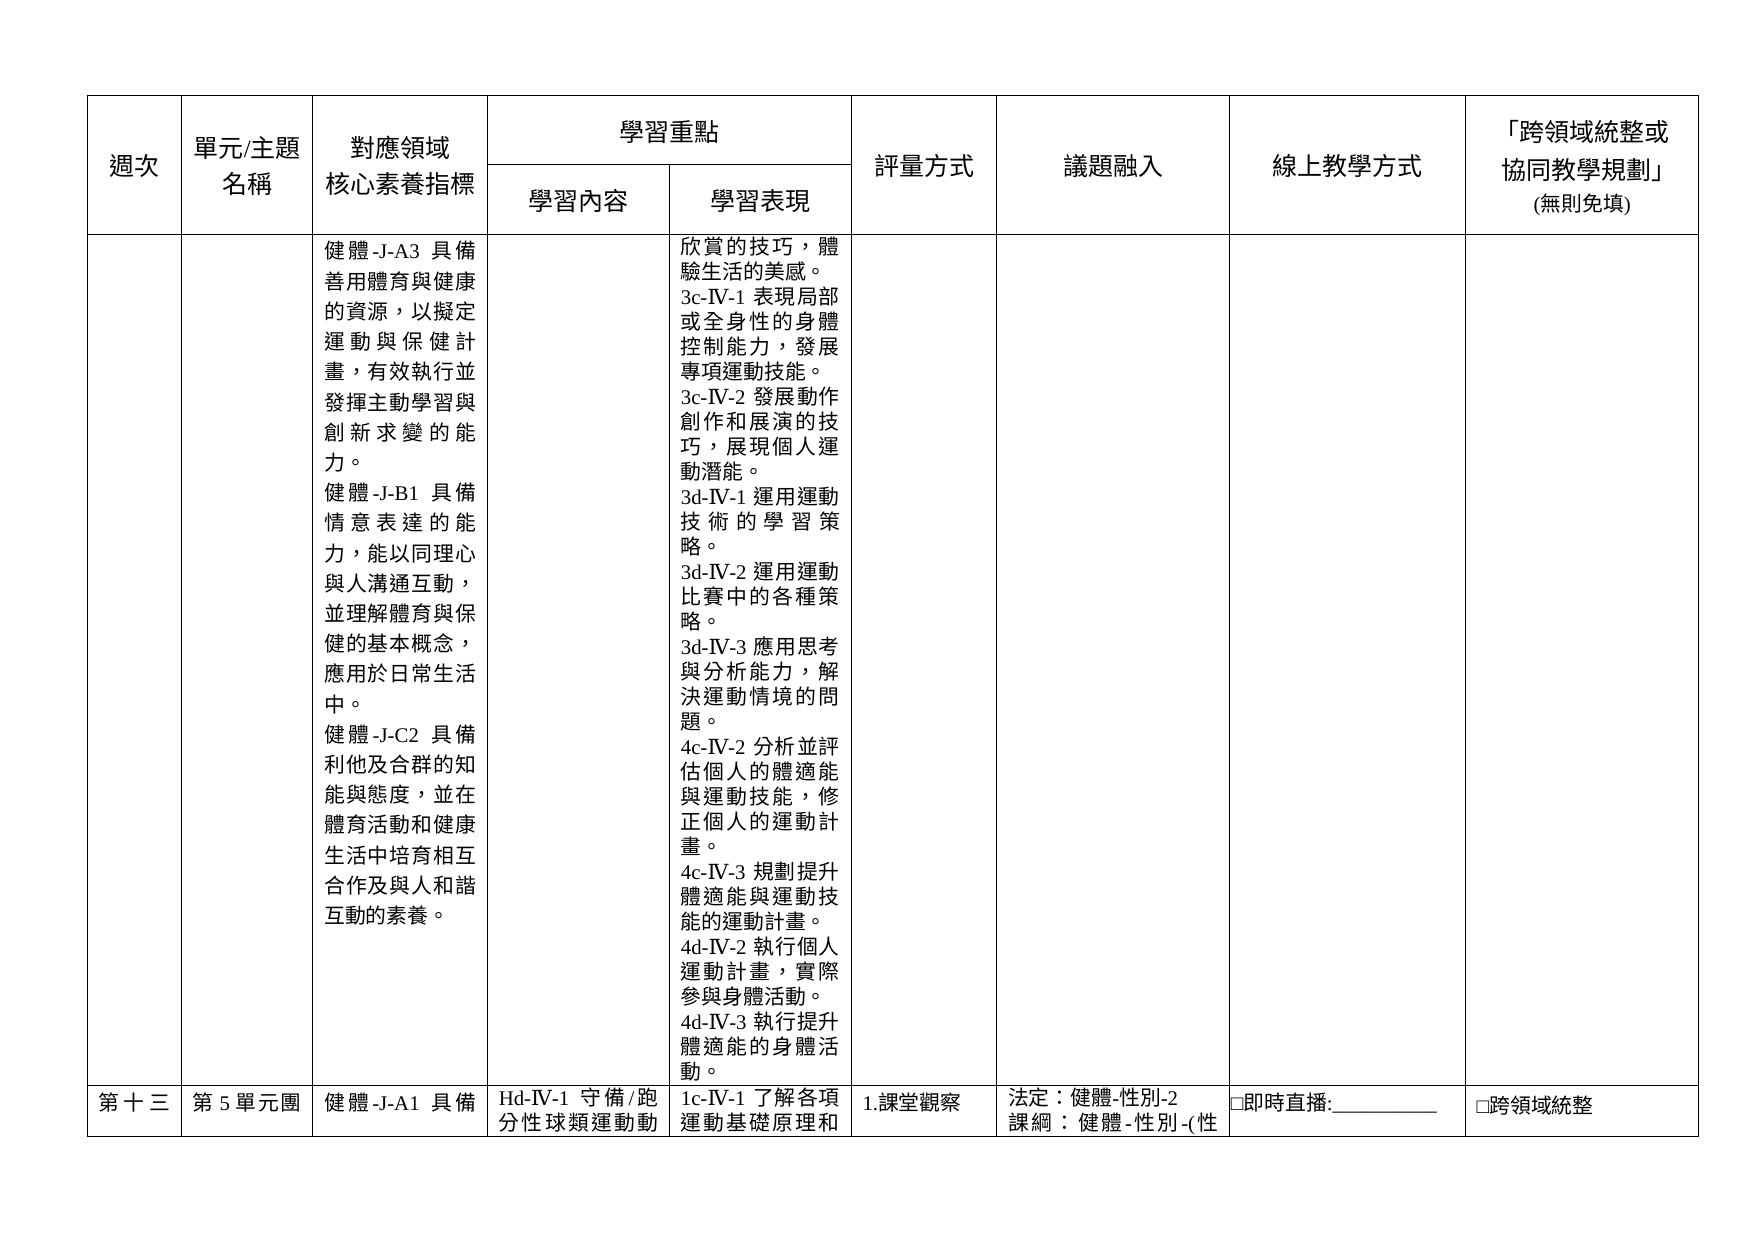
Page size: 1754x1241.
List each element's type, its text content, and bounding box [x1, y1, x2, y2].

table_header 「跨領域統整或 協同教學規劃｣ (無則免填) [1466, 96, 1698, 234]
table_cell 學習內容 [488, 165, 669, 234]
table_cell 欣賞的技巧，體驗生活的美感。 3c-Ⅳ-1 表現局部或全身性的身體控制能力，發展專項運動技能。 3c-Ⅳ-2 發展動作創作和展演的技巧，展現個人運動潛能。 3d-Ⅳ-1 運用運動技術的學習策略。 3d-Ⅳ-2 運用運動比賽中的各種策略。 3d-Ⅳ-3 應用思考與分析能力，解決運動情境的問題。 4c-Ⅳ-2 分析並評估個人的體適能與運動技能，修正個人的運動計畫。 4c-Ⅳ-3 規劃提升體適能與運動技能的運動計畫。 4d-Ⅳ-2 執行個人運動計畫，實際參與身體活動。 4d-Ⅳ-3 執行提升體適能的身體活動。 [670, 235, 851, 1085]
table_cell 健體-J-A3 具備善用體育與健康的資源，以擬定運動與保健計畫，有效執行並發揮主動學習與創新求變的能力。 健體-J-B1 具備情意表達的能力，能以同理心與人溝通互動，並理解體育與保健的基本概念，應用於日常生活中。 健體-J-C2 具備利他及合群的知能與態度，並在體育活動和健康生活中培育相互合作及與人和諧互動的素養。 [313, 235, 487, 1085]
table_cell 1.課堂觀察 [852, 1086, 996, 1136]
table_cell [997, 235, 1229, 1085]
table_cell [88, 235, 181, 1085]
table_cell □跨領域統整 [1466, 1086, 1698, 1136]
table_header 議題融入 [997, 96, 1229, 234]
table_cell [852, 235, 996, 1085]
table_cell [182, 235, 312, 1085]
table_cell [1230, 235, 1465, 1085]
table_cell □即時直播:__________ [1230, 1086, 1465, 1136]
table_cell 1c-Ⅳ-1 了解各項運動基礎原理和 [670, 1086, 851, 1136]
table_header 評量方式 [852, 96, 996, 234]
table_cell [488, 235, 669, 1085]
table_cell 學習表現 [670, 165, 851, 234]
table_header 對應領域 核心素養指標 [313, 96, 487, 234]
table_cell 第十三 [88, 1086, 181, 1136]
table_cell Hd-Ⅳ-1 守備/跑分性球類運動動 [488, 1086, 669, 1136]
table_header 學習重點 [488, 96, 851, 164]
table_cell 健體-J-A1 具備 [313, 1086, 487, 1136]
table_cell 第5單元團 [182, 1086, 312, 1136]
table_cell 法定：健體-性別-2 課綱：健體-性別-(性 [997, 1086, 1229, 1136]
table_header 單元/主題名稱 [182, 96, 312, 234]
table_header 線上教學方式 [1230, 96, 1465, 234]
table_cell [1466, 235, 1698, 1085]
table_header 週次 [88, 96, 181, 234]
